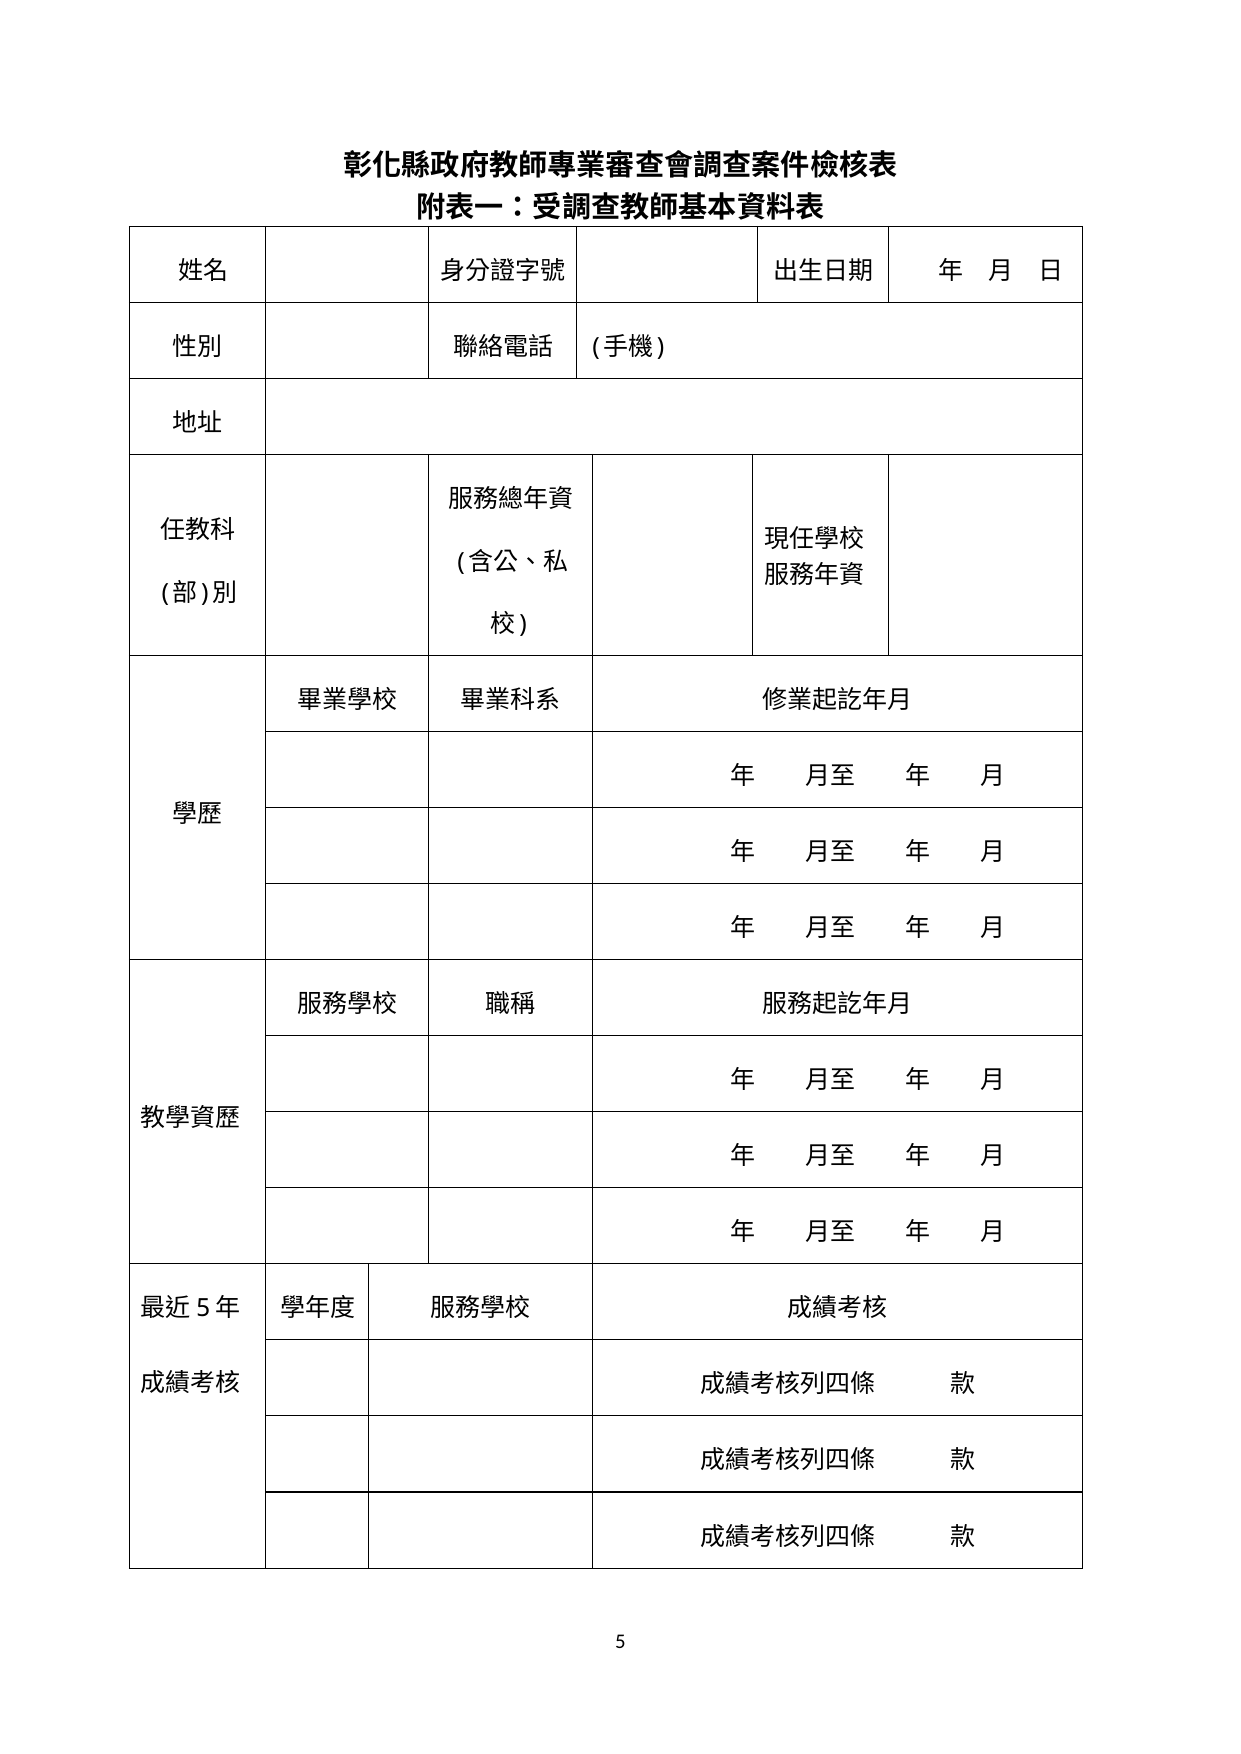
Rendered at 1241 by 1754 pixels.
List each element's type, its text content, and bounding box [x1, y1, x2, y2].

table_cell [429, 1188, 592, 1263]
table_cell 年 月至 年 月 [593, 884, 1082, 959]
table_cell 成績考核列四條 款 [593, 1493, 1082, 1567]
table_cell [369, 1493, 592, 1567]
table_cell [369, 1416, 592, 1491]
table_cell 年 月至 年 月 [593, 732, 1082, 807]
table_cell 年 月至 年 月 [593, 1036, 1082, 1111]
table_cell [266, 1493, 368, 1567]
table_cell 成績考核 [593, 1264, 1082, 1339]
table_cell [593, 455, 752, 655]
table_cell (手機) [577, 303, 1082, 378]
table_cell [369, 1340, 592, 1415]
table_header [266, 227, 428, 302]
table_cell 成績考核列四條 款 [593, 1416, 1082, 1491]
table_cell [266, 1036, 428, 1111]
table_cell [266, 455, 428, 655]
table_cell [266, 1188, 428, 1263]
table_cell [429, 732, 592, 807]
table_cell 學歷 [130, 656, 265, 959]
text 彰化縣政府教師專業審查會調查案件檢核表 [118, 141, 1122, 183]
table_cell [266, 379, 1082, 454]
table_cell 年 月至 年 月 [593, 1188, 1082, 1263]
table_cell 服務起訖年月 [593, 960, 1082, 1035]
table_cell 教學資歷 [130, 960, 265, 1263]
table_cell 年 月至 年 月 [593, 808, 1082, 883]
table_cell 畢業科系 [429, 656, 592, 731]
table_header 年 月 日 [889, 227, 1082, 302]
table_cell 聯絡電話 [429, 303, 576, 378]
table_cell 畢業學校 [266, 656, 428, 731]
table_cell 學年度 [266, 1264, 368, 1339]
table_cell [429, 1036, 592, 1111]
table_cell [429, 808, 592, 883]
table_cell 任教科(部)別 [130, 455, 265, 655]
table_cell 職稱 [429, 960, 592, 1035]
table_cell 成績考核列四條 款 [593, 1340, 1082, 1415]
text 附表一：受調查教師基本資料表 [118, 183, 1122, 226]
table_cell [266, 1340, 368, 1415]
table_cell [429, 884, 592, 959]
table_cell 服務學校 [266, 960, 428, 1035]
table_cell 最近5年 成績考核 [130, 1264, 265, 1567]
table_cell 服務學校 [369, 1264, 592, 1339]
table_cell [889, 455, 1082, 655]
table_cell 地址 [130, 379, 265, 454]
table_cell [266, 808, 428, 883]
table_cell [266, 884, 428, 959]
table_cell 現任學校 服務年資 [753, 455, 888, 655]
table_cell 修業起訖年月 [593, 656, 1082, 731]
table_cell 性別 [130, 303, 265, 378]
table_cell [266, 732, 428, 807]
table_header [577, 227, 757, 302]
table_header 姓名 [130, 227, 265, 302]
table_header 出生日期 [758, 227, 888, 302]
table_cell [266, 1112, 428, 1187]
table_header 身分證字號 [429, 227, 576, 302]
table_cell [266, 303, 428, 378]
table_cell 服務總年資(含公、私校) [429, 455, 592, 655]
table_cell [266, 1416, 368, 1491]
table_cell [429, 1112, 592, 1187]
table_cell 年 月至 年 月 [593, 1112, 1082, 1187]
